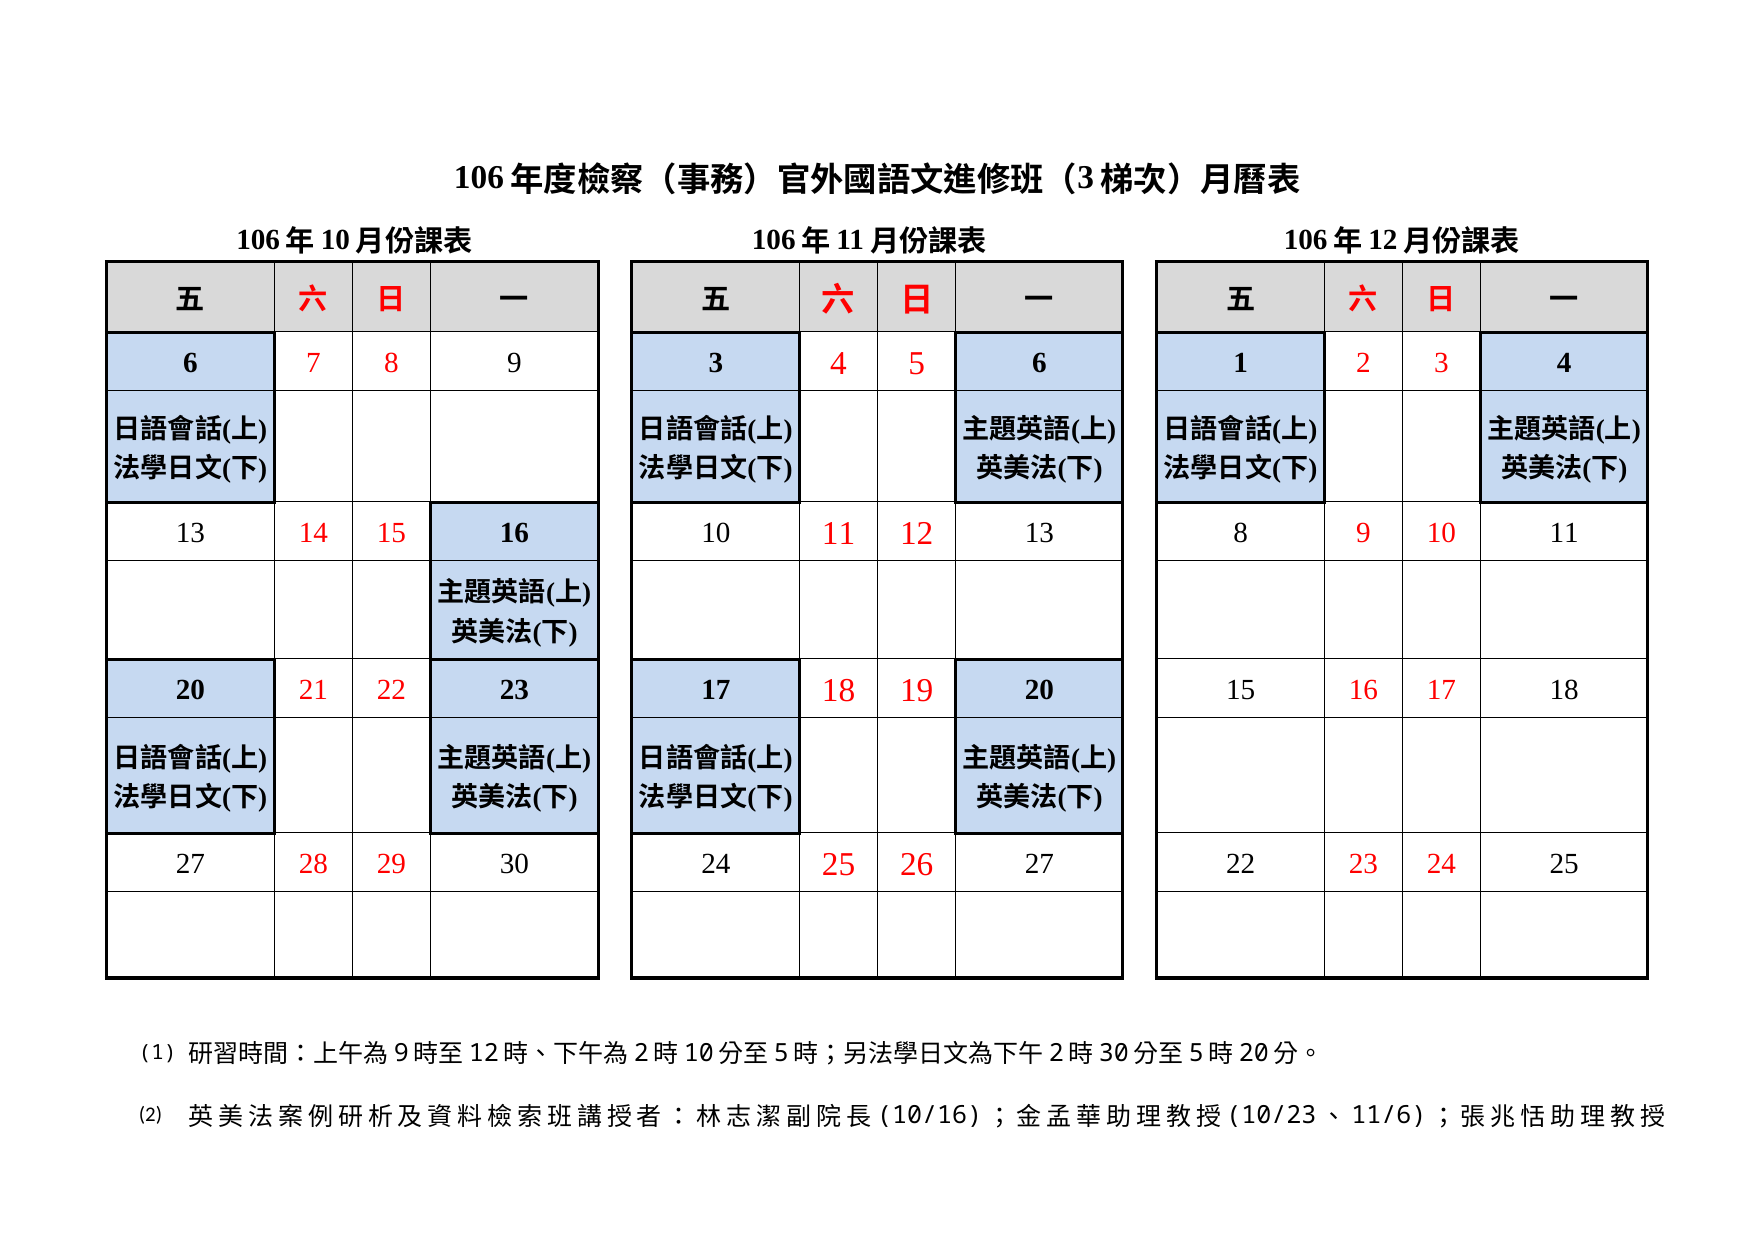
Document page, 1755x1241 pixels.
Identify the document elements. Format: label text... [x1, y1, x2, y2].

table_cell 5 [878, 332, 954, 390]
table_cell 4 [1482, 334, 1646, 390]
table_cell 16 [432, 504, 597, 560]
table_cell 21 [276, 659, 352, 717]
table_cell 15 [353, 502, 429, 560]
table_header 日 [1403, 263, 1480, 331]
table_cell 7 [276, 332, 352, 390]
table_cell 主題英語(上) 英美法(下) [1482, 391, 1646, 501]
table_cell 17 [1403, 659, 1480, 717]
table_cell 6 [957, 334, 1121, 390]
table_header [1124, 260, 1155, 331]
table_cell [800, 561, 877, 658]
table_cell [878, 561, 955, 658]
table_cell 23 [1325, 833, 1402, 891]
table_cell [1403, 561, 1480, 658]
table_cell 3 [633, 334, 798, 390]
table_cell 9 [431, 332, 597, 390]
table_cell 11 [800, 502, 877, 560]
table_cell [600, 891, 630, 976]
table_cell 24 [633, 835, 799, 891]
table_cell 10 [1403, 502, 1480, 560]
table_cell 20 [108, 661, 273, 717]
table_header 日 [353, 263, 430, 331]
table_cell [431, 892, 597, 976]
table_header 五 [633, 263, 799, 331]
table_cell 25 [800, 833, 877, 891]
table_cell [633, 561, 799, 658]
table_cell 主題英語(上) 英美法(下) [432, 718, 597, 832]
table_header 日 [878, 263, 955, 331]
table_cell 14 [275, 502, 352, 560]
table_cell [1124, 390, 1155, 501]
table_cell [600, 832, 630, 891]
table_cell 8 [353, 332, 430, 390]
table_cell [801, 391, 877, 501]
table_cell 1 [1158, 334, 1323, 390]
table_cell 主題英語(上) 英美法(下) [432, 561, 597, 658]
table_cell 主題英語(上) 英美法(下) [957, 718, 1121, 832]
table_header 五 [1158, 263, 1324, 331]
table_cell [801, 718, 877, 832]
table_cell [1124, 501, 1155, 560]
table_cell 13 [956, 504, 1121, 560]
table_cell [1124, 331, 1155, 390]
table_header [600, 260, 630, 331]
table_cell [1481, 892, 1646, 976]
table_cell 26 [878, 833, 955, 891]
table_cell 22 [353, 659, 429, 717]
table_cell [353, 561, 429, 658]
table_cell [353, 718, 429, 832]
list 研習時間：上午為9時至12時、下午為2時10分至5時；另法學日文為下午2時30分至5時20分。 [139, 1010, 1666, 1072]
table_cell [431, 391, 597, 501]
table_cell [600, 560, 630, 658]
table_cell [1158, 892, 1324, 976]
table_cell [108, 892, 274, 976]
table_cell [276, 718, 352, 832]
table_cell 27 [108, 835, 274, 891]
table_cell 12 [878, 502, 955, 560]
table_cell 24 [1403, 833, 1480, 891]
table_cell [1481, 718, 1646, 832]
table_cell 27 [956, 835, 1121, 891]
table_cell [275, 561, 352, 658]
table_cell [600, 658, 630, 717]
table_cell [633, 892, 799, 976]
table_cell 主題英語(上) 英美法(下) [957, 391, 1121, 501]
table_cell [1124, 891, 1155, 976]
table_cell [600, 331, 630, 390]
table_header 六 [1325, 263, 1402, 331]
table_cell 20 [957, 661, 1121, 717]
table_cell 29 [353, 833, 430, 891]
table_cell 4 [801, 332, 877, 390]
table_cell 6 [108, 334, 273, 390]
table_cell 16 [1325, 659, 1402, 717]
table_cell [1158, 561, 1324, 658]
table_header 六 [800, 263, 877, 331]
table_cell 17 [633, 661, 798, 717]
table_cell 日語會話(上) 法學日文(下) [633, 718, 798, 832]
table_cell [878, 892, 955, 976]
table_cell 10 [633, 504, 799, 560]
table_header 一 [1481, 263, 1646, 331]
table_cell 18 [801, 659, 877, 717]
table_cell [600, 501, 630, 560]
table_cell 19 [878, 659, 954, 717]
list 英美法案例研析及資料檢索班講授者：林志潔副院長(10/16)；金孟華助理教授(10/23、11/6)；張兆恬助理教授 [139, 1072, 1666, 1135]
table_cell 11 [1481, 504, 1646, 560]
table_cell [353, 391, 430, 501]
table_cell [1325, 892, 1402, 976]
table_cell [1325, 718, 1402, 832]
table_cell [1124, 832, 1155, 891]
table_cell 18 [1481, 659, 1646, 717]
table_cell [1481, 561, 1646, 658]
table_cell [1124, 560, 1155, 658]
table_cell [1403, 391, 1479, 501]
table_cell [276, 391, 352, 501]
table_cell [1124, 717, 1155, 832]
table_cell [878, 718, 954, 832]
table_cell [800, 892, 877, 976]
table_header 一 [431, 263, 597, 331]
table_cell 日語會話(上) 法學日文(下) [1158, 391, 1323, 501]
text 106年10月份課表 106年11月份課表 106年12月份課表 [89, 197, 1666, 260]
table_cell [1326, 391, 1402, 501]
table_cell 28 [275, 833, 352, 891]
table_cell [275, 892, 352, 976]
table_cell [1158, 718, 1324, 832]
table_cell [353, 892, 430, 976]
table_cell 13 [108, 504, 274, 560]
table_cell 9 [1325, 502, 1402, 560]
table_cell 22 [1158, 833, 1324, 891]
table_cell [956, 892, 1121, 976]
table_cell 日語會話(上) 法學日文(下) [633, 391, 798, 501]
table_cell [1325, 561, 1402, 658]
table_cell 日語會話(上) 法學日文(下) [108, 718, 273, 832]
table_cell [108, 561, 274, 658]
table_cell 3 [1403, 332, 1479, 390]
table_cell [878, 391, 954, 501]
table_cell [1403, 892, 1480, 976]
table_cell 8 [1158, 504, 1324, 560]
table_cell [600, 717, 630, 832]
table_cell 2 [1326, 332, 1402, 390]
table_cell 15 [1158, 659, 1324, 717]
table_cell [1403, 718, 1480, 832]
table_header 六 [275, 263, 352, 331]
text 106年度檢察（事務）官外國語文進修班（3梯次）月曆表 [89, 135, 1666, 197]
table_cell [1124, 658, 1155, 717]
table_cell [600, 390, 630, 501]
table_header 一 [956, 263, 1121, 331]
table_cell 23 [432, 661, 597, 717]
table_cell 日語會話(上) 法學日文(下) [108, 391, 273, 501]
table_cell 30 [431, 835, 597, 891]
table_cell 25 [1481, 833, 1646, 891]
table_cell [956, 561, 1121, 658]
table_header 五 [108, 263, 274, 331]
